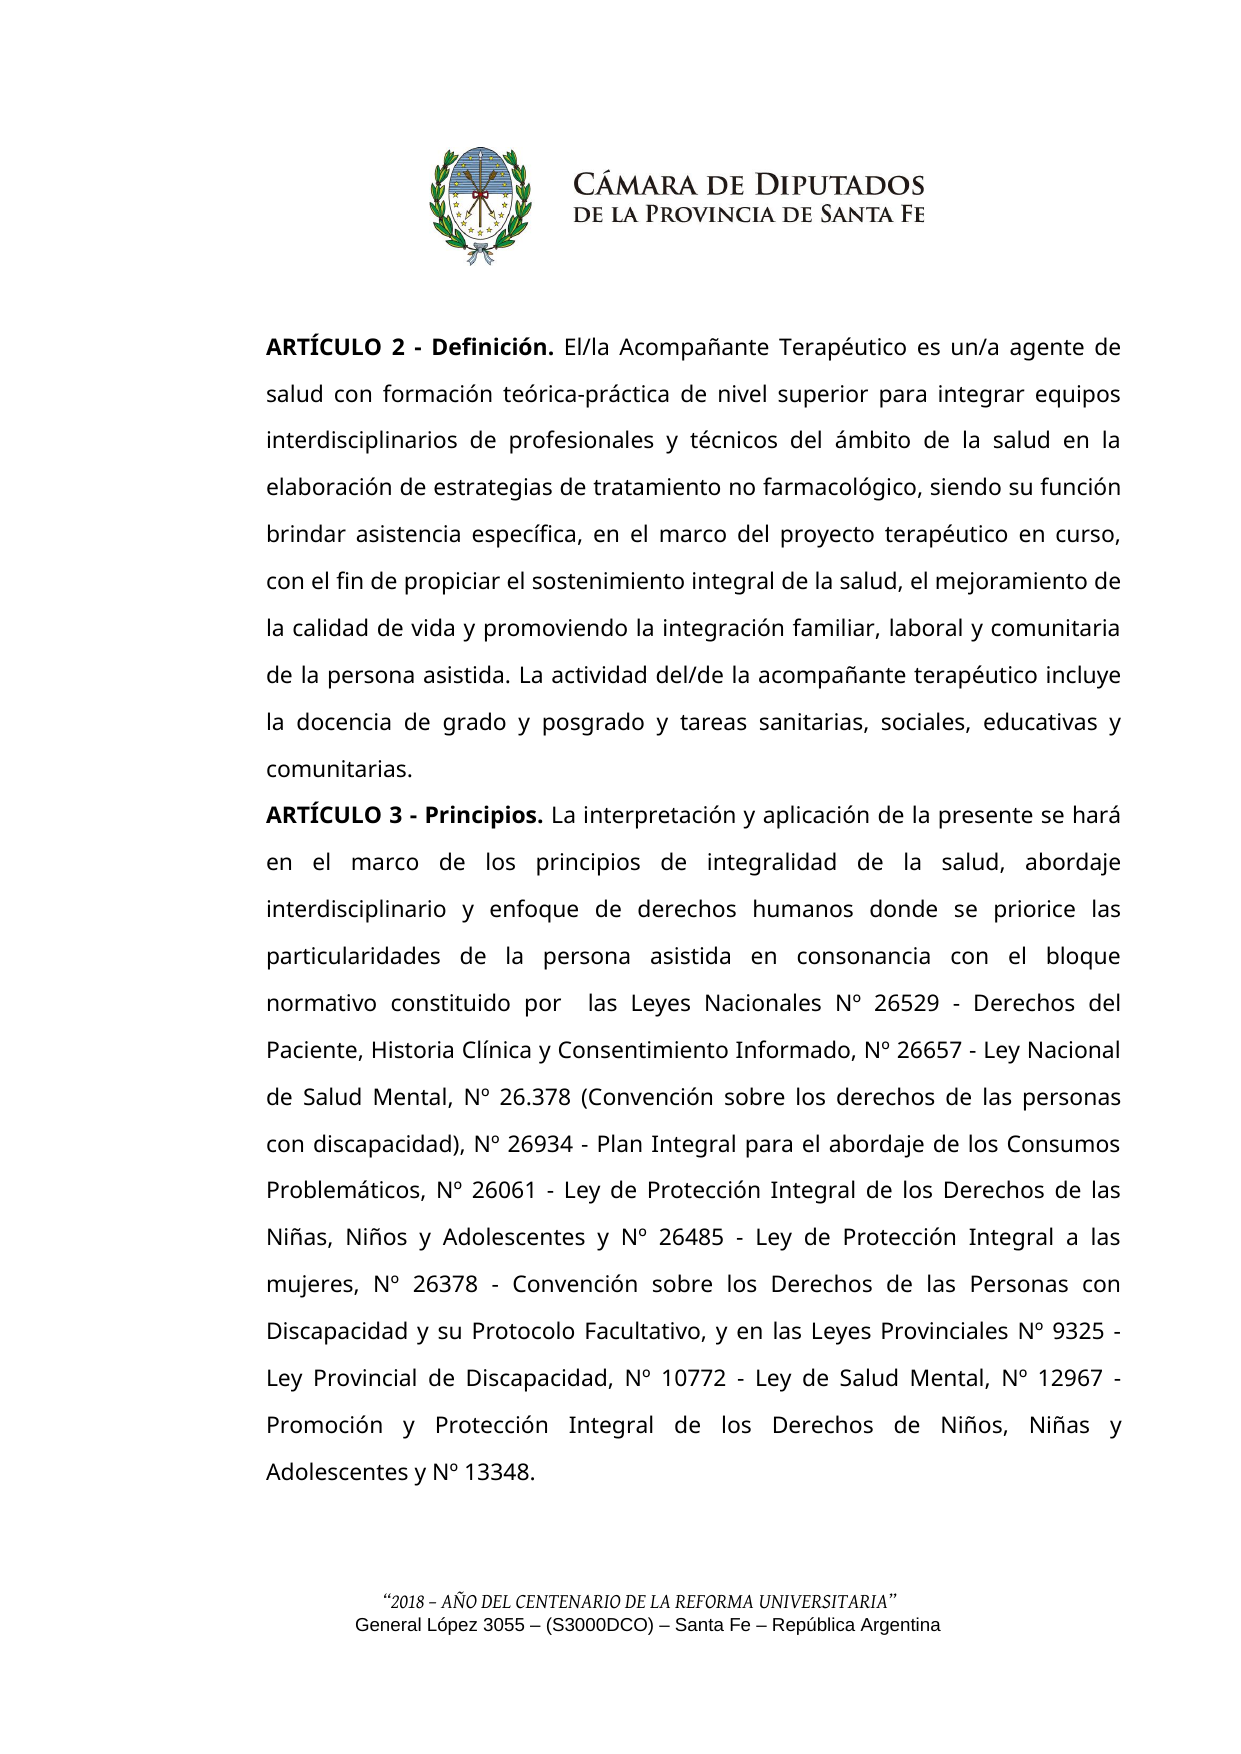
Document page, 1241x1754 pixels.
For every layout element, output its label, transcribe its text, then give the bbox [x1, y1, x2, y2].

picture [429, 147, 925, 270]
text ARTÍCULO 3 - Principios. La interpretación y aplicación de la presente se hará en el marco de los principios de integralidad de la salud, abordaje interdisciplinario y enfoque de derechos humanos donde se priorice las particularidades de la persona asistida en consonancia con el bloque normativo constituido por las Leyes Nacionales Nº 26529 - Derechos del Paciente, Historia Clínica y Consentimiento Informado, Nº 26657 - Ley Nacional de Salud Mental, Nº 26.378 (Convención sobre los derechos de las personas con discapacidad), Nº 26934 - Plan Integral para el abordaje de los Consumos Problemáticos, Nº 26061 - Ley de Protección Integral de los Derechos de las Niñas, Niños y Adolescentes y Nº 26485 - Ley de Protección Integral a las mujeres, Nº 26378 - Convención sobre los Derechos de las Personas con Discapacidad y su Protocolo Facultativo, y en las Leyes Provinciales Nº 9325 - Ley Provincial de Discapacidad, Nº 10772 - Ley de Salud Mental, Nº 12967 - Promoción y Protección Integral de los Derechos de Niños, Niñas y Adolescentes y Nº 13348. [266, 799, 1122, 1487]
text ARTÍCULO 2 - Definición. El/la Acompañante Terapéutico es un/a agente de salud con formación teórica-práctica de nivel superior para integrar equipos interdisciplinarios de profesionales y técnicos del ámbito de la salud en la elaboración de estrategias de tratamiento no farmacológico, siendo su función brindar asistencia específica, en el marco del proyecto terapéutico en curso, con el fin de propiciar el sostenimiento integral de la salud, el mejoramiento de la calidad de vida y promoviendo la integración familiar, laboral y comunitaria de la persona asistida. La actividad del/de la acompañante terapéutico incluye la docencia de grado y posgrado y tareas sanitarias, sociales, educativas y comunitarias. [266, 331, 1122, 784]
